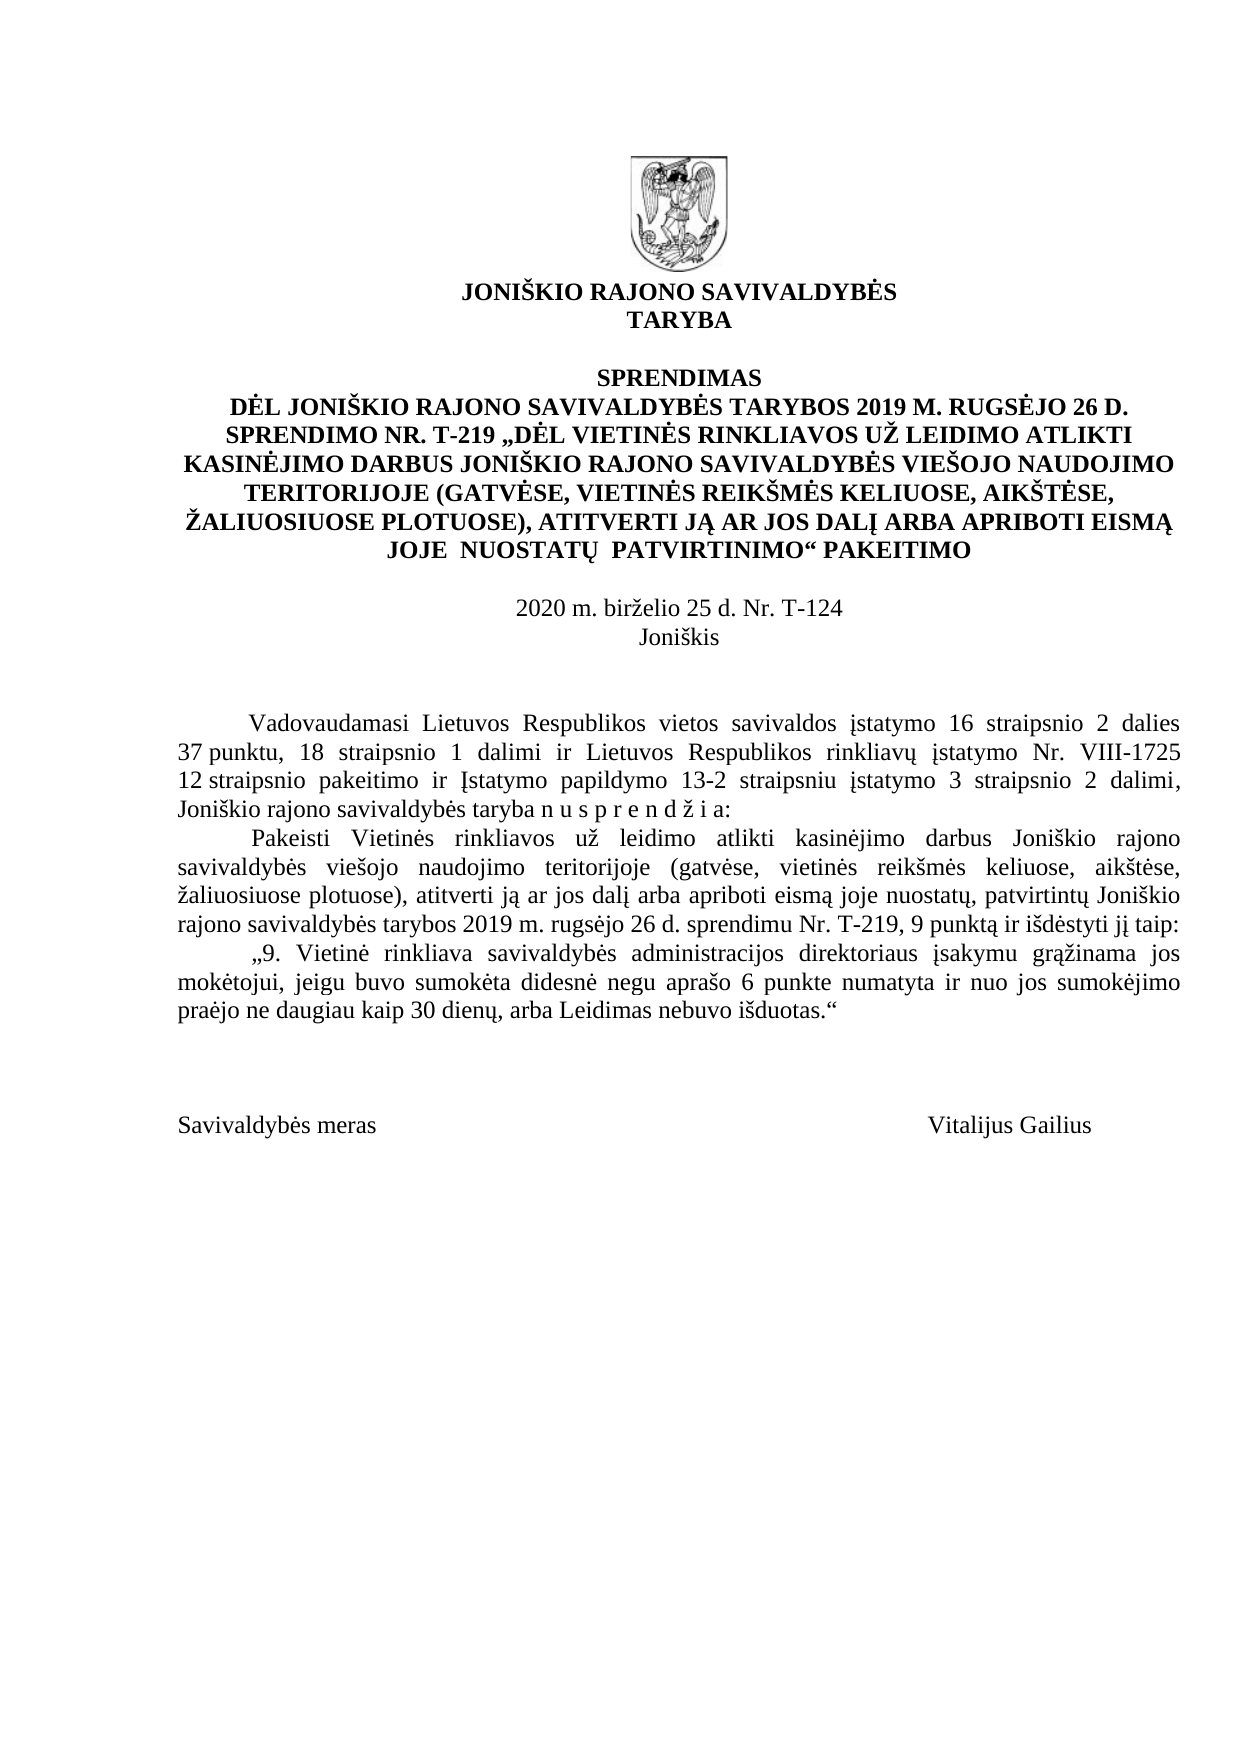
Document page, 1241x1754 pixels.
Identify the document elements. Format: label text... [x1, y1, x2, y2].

text Joniškio rajono savivaldybės TARYBA [177, 277, 1181, 334]
text DĖL JONIŠKIO RAJONO SAVIVALDYBĖS TARYBOS 2019 M. RUGSĖJO 26 D. SPRENDIMO NR. T-219 „DĖL VIETINĖS RINKLIAVOS UŽ LEIDIMO ATLIKTI KASINĖJIMO DARBUS JONIŠKIO RAJONO SAVIVALDYBĖS VIEŠOJO NAUDOJIMO TERITORIJOJE (GATVĖSE, VIETINĖS REIKŠMĖS KELIUOSE, AIKŠTĖSE, ŽALIUOSIUOSE PLOTUOSE), ATITVERTI JĄ AR JOS DALĮ ARBA APRIBOTI EISMĄ JOJE NUOSTATŲ PATVIRTINIMO“ PAKEITIMO [177, 392, 1181, 564]
text 2020 m. birželio 25 d. Nr. T-124 [177, 593, 1181, 622]
text Vadovaudamasi Lietuvos Respublikos vietos savivaldos įstatymo 16 straipsnio 2 dalies 37 punktu, 18 straipsnio 1 dalimi ir Lietuvos Respublikos rinkliavų įstatymo Nr. VIII-1725 12 straipsnio pakeitimo ir Įstatymo papildymo 13-2 straipsniu įstatymo 3 straipsnio 2 dalimi, Joniškio rajono savivaldybės taryba n u s p r e n d ž i a: [177, 708, 1181, 823]
text Savivaldybės meras Vitalijus Gailius [177, 1110, 1181, 1139]
text Pakeisti Vietinės rinkliavos už leidimo atlikti kasinėjimo darbus Joniškio rajono savivaldybės viešojo naudojimo teritorijoje (gatvėse, vietinės reikšmės keliuose, aikštėse, žaliuosiuose plotuose), atitverti ją ar jos dalį arba apriboti eismą joje nuostatų, patvirtintų Joniškio rajono savivaldybės tarybos 2019 m. rugsėjo 26 d. sprendimu Nr. T-219, 9 punktą ir išdėstyti jį taip: [177, 823, 1181, 938]
text SPRENDIMAS [177, 363, 1181, 392]
text Joniškis [177, 622, 1181, 650]
text „9. Vietinė rinkliava savivaldybės administracijos direktoriaus įsakymu grąžinama jos mokėtojui, jeigu buvo sumokėta didesnė negu aprašo 6 punkte numatyta ir nuo jos sumokėjimo praėjo ne daugiau kaip 30 dienų, arba Leidimas nebuvo išduotas.“ [177, 938, 1181, 1024]
